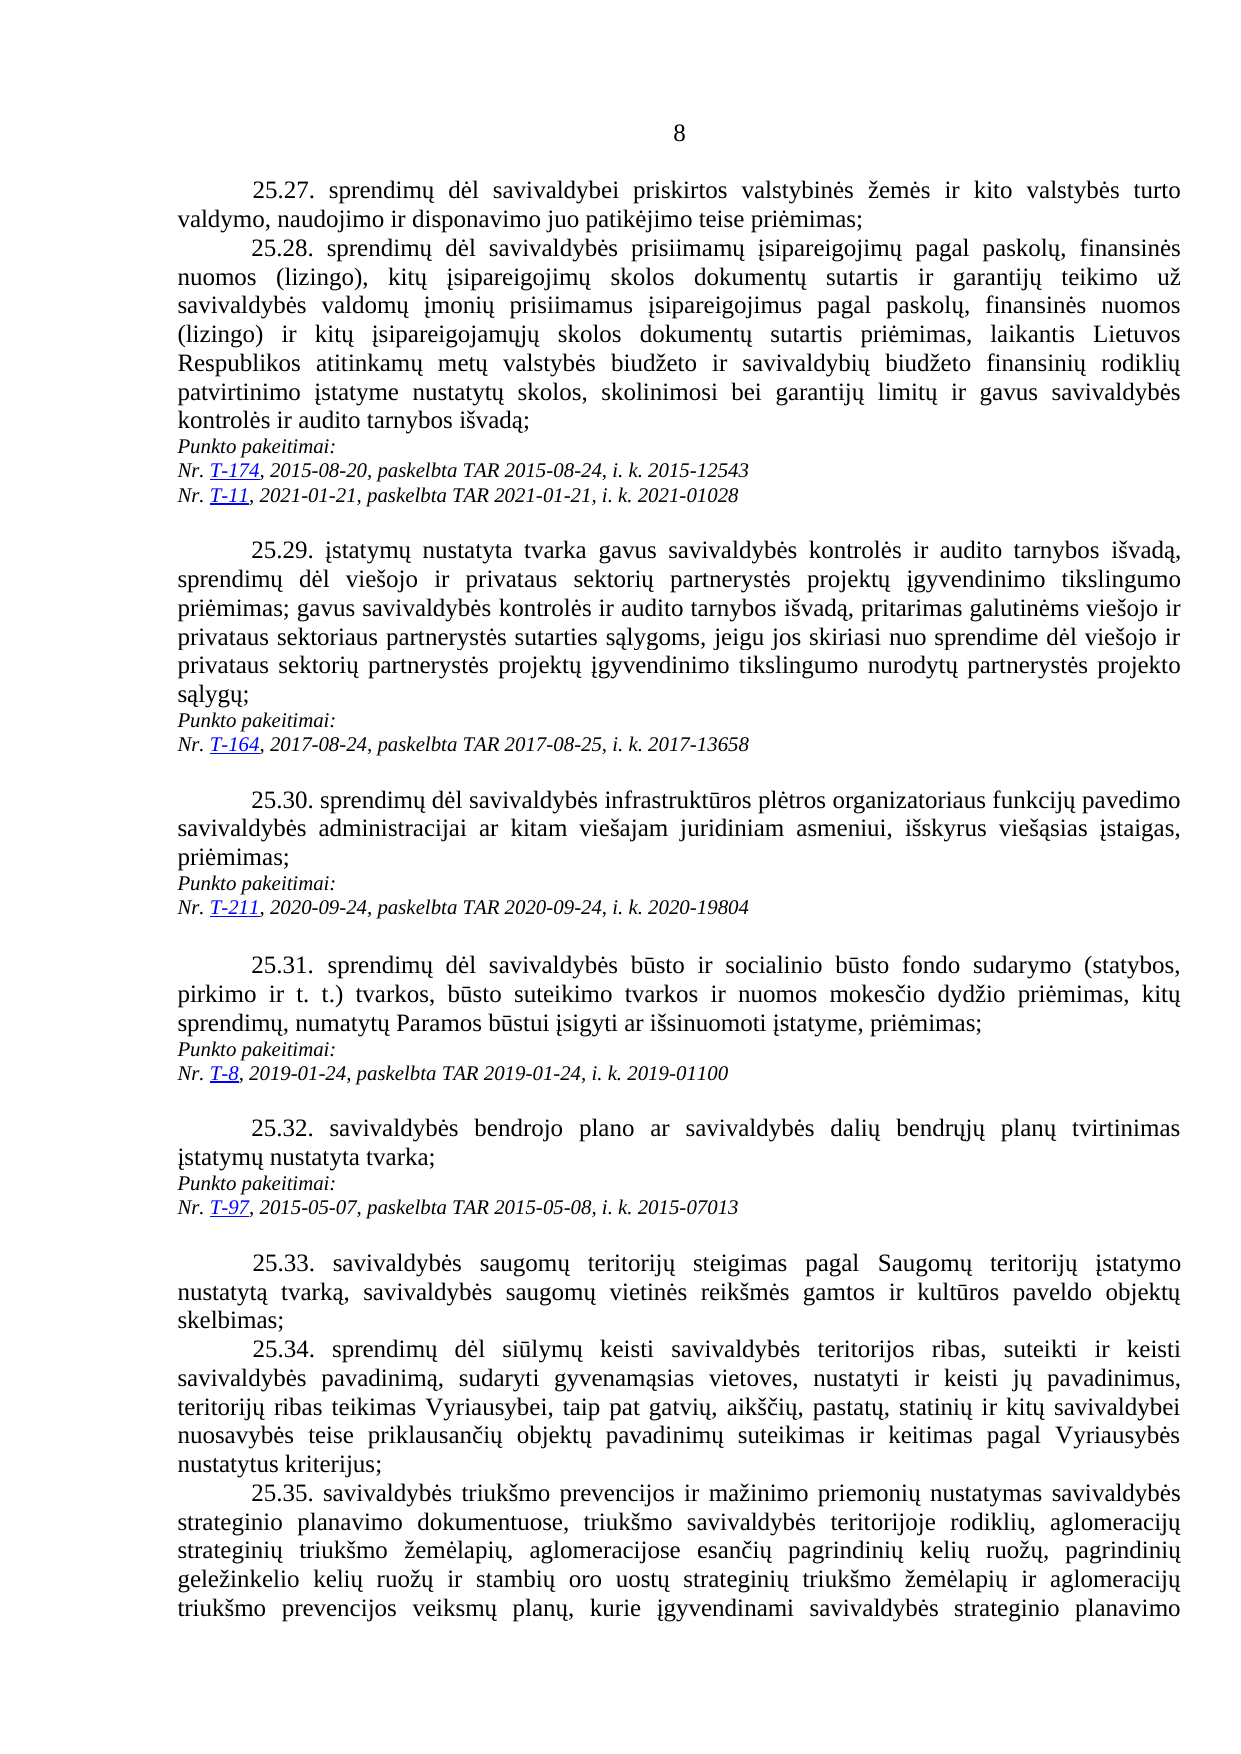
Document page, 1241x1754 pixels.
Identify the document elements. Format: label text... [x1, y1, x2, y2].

text Punkto pakeitimai: [177, 871, 1181, 895]
text Punkto pakeitimai: [177, 1037, 1181, 1061]
text Nr. T-211, 2020-09-24, paskelbta TAR 2020-09-24, i. k. 2020-19804 [177, 895, 1181, 919]
text 25.27. sprendimų dėl savivaldybei priskirtos valstybinės žemės ir kito valstybės turto valdymo, naudojimo ir disponavimo juo patikėjimo teise priėmimas; [177, 176, 1181, 233]
text 25.34. sprendimų dėl siūlymų keisti savivaldybės teritorijos ribas, suteikti ir keisti savivaldybės pavadinimą, sudaryti gyvenamąsias vietoves, nustatyti ir keisti jų pavadinimus, teritorijų ribas teikimas Vyriausybei, taip pat gatvių, aikščių, pastatų, statinių ir kitų savivaldybei nuosavybės teise priklausančių objektų pavadinimų suteikimas ir keitimas pagal Vyriausybės nustatytus kriterijus; [177, 1334, 1181, 1478]
text 25.33. savivaldybės saugomų teritorijų steigimas pagal Saugomų teritorijų įstatymo nustatytą tvarką, savivaldybės saugomų vietinės reikšmės gamtos ir kultūros paveldo objektų skelbimas; [177, 1248, 1181, 1334]
text Punkto pakeitimai: [177, 708, 1181, 732]
text Nr. T-164, 2017-08-24, paskelbta TAR 2017-08-25, i. k. 2017-13658 [177, 732, 1181, 756]
text Punkto pakeitimai: [177, 434, 1181, 458]
text 25.35. savivaldybės triukšmo prevencijos ir mažinimo priemonių nustatymas savivaldybės strateginio planavimo dokumentuose, triukšmo savivaldybės teritorijoje rodiklių, aglomeracijų strateginių triukšmo žemėlapių, aglomeracijose esančių pagrindinių kelių ruožų, pagrindinių geležinkelio kelių ruožų ir stambių oro uostų strateginių triukšmo žemėlapių ir aglomeracijų triukšmo prevencijos veiksmų planų, kurie įgyvendinami savivaldybės strateginio planavimo [177, 1478, 1181, 1622]
text 25.32. savivaldybės bendrojo plano ar savivaldybės dalių bendrųjų planų tvirtinimas įstatymų nustatyta tvarka; [177, 1113, 1181, 1171]
text 25.29. įstatymų nustatyta tvarka gavus savivaldybės kontrolės ir audito tarnybos išvadą, sprendimų dėl viešojo ir privataus sektorių partnerystės projektų įgyvendinimo tikslingumo priėmimas; gavus savivaldybės kontrolės ir audito tarnybos išvadą, pritarimas galutinėms viešojo ir privataus sektoriaus partnerystės sutarties sąlygoms, jeigu jos skiriasi nuo sprendime dėl viešojo ir privataus sektorių partnerystės projektų įgyvendinimo tikslingumo nurodytų partnerystės projekto sąlygų; [177, 535, 1181, 708]
text Nr. T-8, 2019-01-24, paskelbta TAR 2019-01-24, i. k. 2019-01100 [177, 1061, 1181, 1085]
text Nr. T-174, 2015-08-20, paskelbta TAR 2015-08-24, i. k. 2015-12543 [177, 458, 1181, 482]
text Nr. T-11, 2021-01-21, paskelbta TAR 2021-01-21, i. k. 2021-01028 [177, 482, 1181, 507]
text 25.31. sprendimų dėl savivaldybės būsto ir socialinio būsto fondo sudarymo (statybos, pirkimo ir t. t.) tvarkos, būsto suteikimo tvarkos ir nuomos mokesčio dydžio priėmimas, kitų sprendimų, numatytų Paramos būstui įsigyti ar išsinuomoti įstatyme, priėmimas; [177, 948, 1181, 1037]
text 25.28. sprendimų dėl savivaldybės prisiimamų įsipareigojimų pagal paskolų, finansinės nuomos (lizingo), kitų įsipareigojimų skolos dokumentų sutartis ir garantijų teikimo už savivaldybės valdomų įmonių prisiimamus įsipareigojimus pagal paskolų, finansinės nuomos (lizingo) ir kitų įsipareigojamųjų skolos dokumentų sutartis priėmimas, laikantis Lietuvos Respublikos atitinkamų metų valstybės biudžeto ir savivaldybių biudžeto finansinių rodiklių patvirtinimo įstatyme nustatytų skolos, skolinimosi bei garantijų limitų ir gavus savivaldybės kontrolės ir audito tarnybos išvadą; [177, 233, 1181, 434]
text 25.30. sprendimų dėl savivaldybės infrastruktūros plėtros organizatoriaus funkcijų pavedimo savivaldybės administracijai ar kitam viešajam juridiniam asmeniui, išskyrus viešąsias įstaigas, priėmimas; [177, 785, 1181, 871]
text Nr. T-97, 2015-05-07, paskelbta TAR 2015-05-08, i. k. 2015-07013 [177, 1195, 1181, 1219]
text Punkto pakeitimai: [177, 1171, 1181, 1195]
